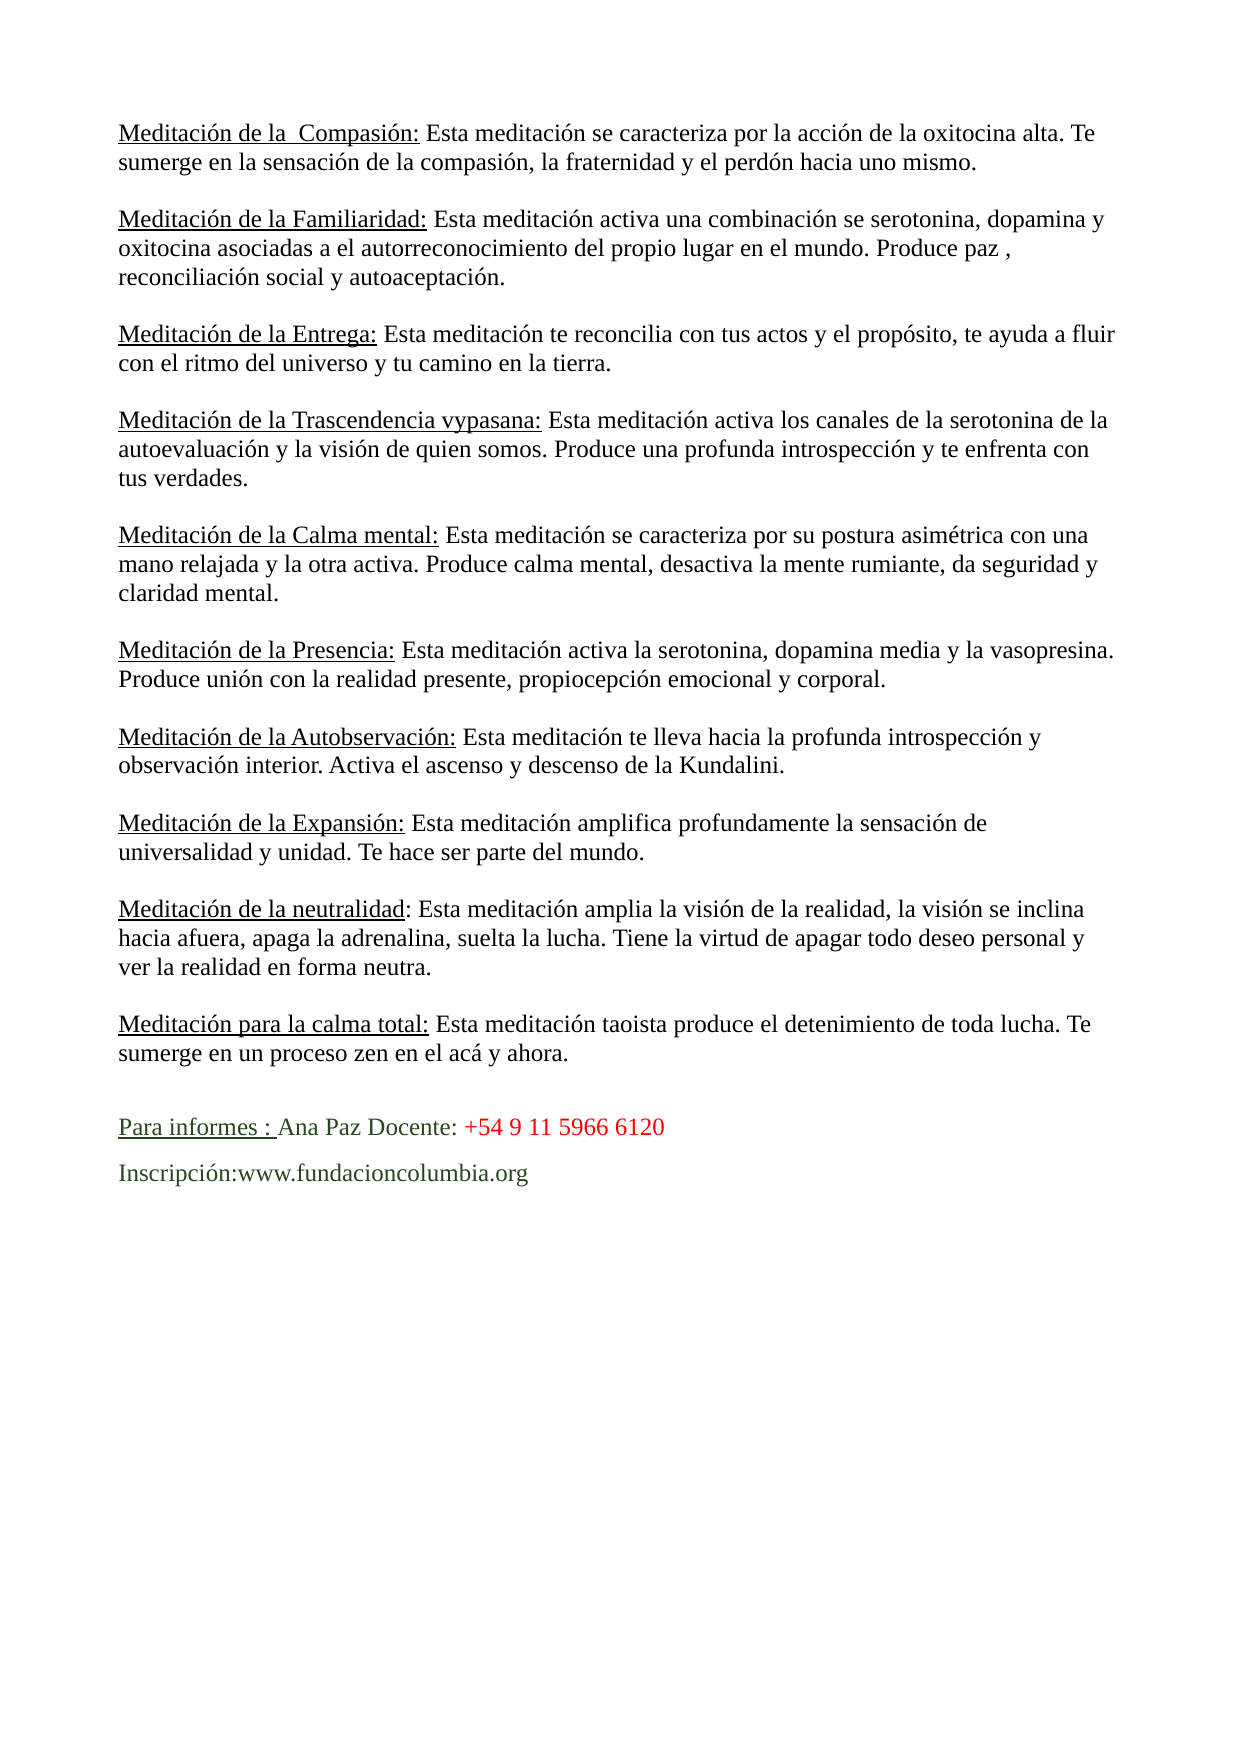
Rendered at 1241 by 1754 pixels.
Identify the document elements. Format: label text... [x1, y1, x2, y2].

text Meditación de la Presencia: Esta meditación activa la serotonina, dopamina media y la vasopresina. Produce unión con la realidad presente, propiocepción emocional y corporal. [118, 636, 1122, 693]
text Meditación de la Trascendencia vypasana: Esta meditación activa los canales de la serotonina de la autoevaluación y la visión de quien somos. Produce una profunda introspección y te enfrenta con tus verdades. [118, 406, 1122, 492]
text Meditación de la Entrega: Esta meditación te reconcilia con tus actos y el propósito, te ayuda a fluir con el ritmo del universo y tu camino en la tierra. [118, 319, 1122, 377]
text Meditación de la Expansión: Esta meditación amplifica profundamente la sensación de universalidad y unidad. Te hace ser parte del mundo. [118, 808, 1122, 866]
text Meditación de la Familiaridad: Esta meditación activa una combinación se serotonina, dopamina y oxitocina asociadas a el autorreconocimiento del propio lugar en el mundo. Produce paz , reconciliación social y autoaceptación. [118, 204, 1122, 291]
text Meditación de la Calma mental: Esta meditación se caracteriza por su postura asimétrica con una mano relajada y la otra activa. Produce calma mental, desactiva la mente rumiante, da seguridad y claridad mental. [118, 521, 1122, 607]
text Meditación para la calma total: Esta meditación taoista produce el detenimiento de toda lucha. Te sumerge en un proceso zen en el acá y ahora. [118, 1009, 1122, 1067]
text Meditación de la Autobservación: Esta meditación te lleva hacia la profunda introspección y observación interior. Activa el ascenso y descenso de la Kundalini. [118, 722, 1122, 779]
text Meditación de la Compasión: Esta meditación se caracteriza por la acción de la oxitocina alta. Te sumerge en la sensación de la compasión, la fraternidad y el perdón hacia uno mismo. [118, 118, 1122, 176]
text Inscripción:www.fundacioncolumbia.org [118, 1158, 1122, 1186]
text Meditación de la neutralidad: Esta meditación amplia la visión de la realidad, la visión se inclina hacia afuera, apaga la adrenalina, suelta la lucha. Tiene la virtud de apagar todo deseo personal y ver la realidad en forma neutra. [118, 894, 1122, 981]
text Para informes : Ana Paz Docente: +54 9 11 5966 6120 [118, 1112, 1122, 1141]
